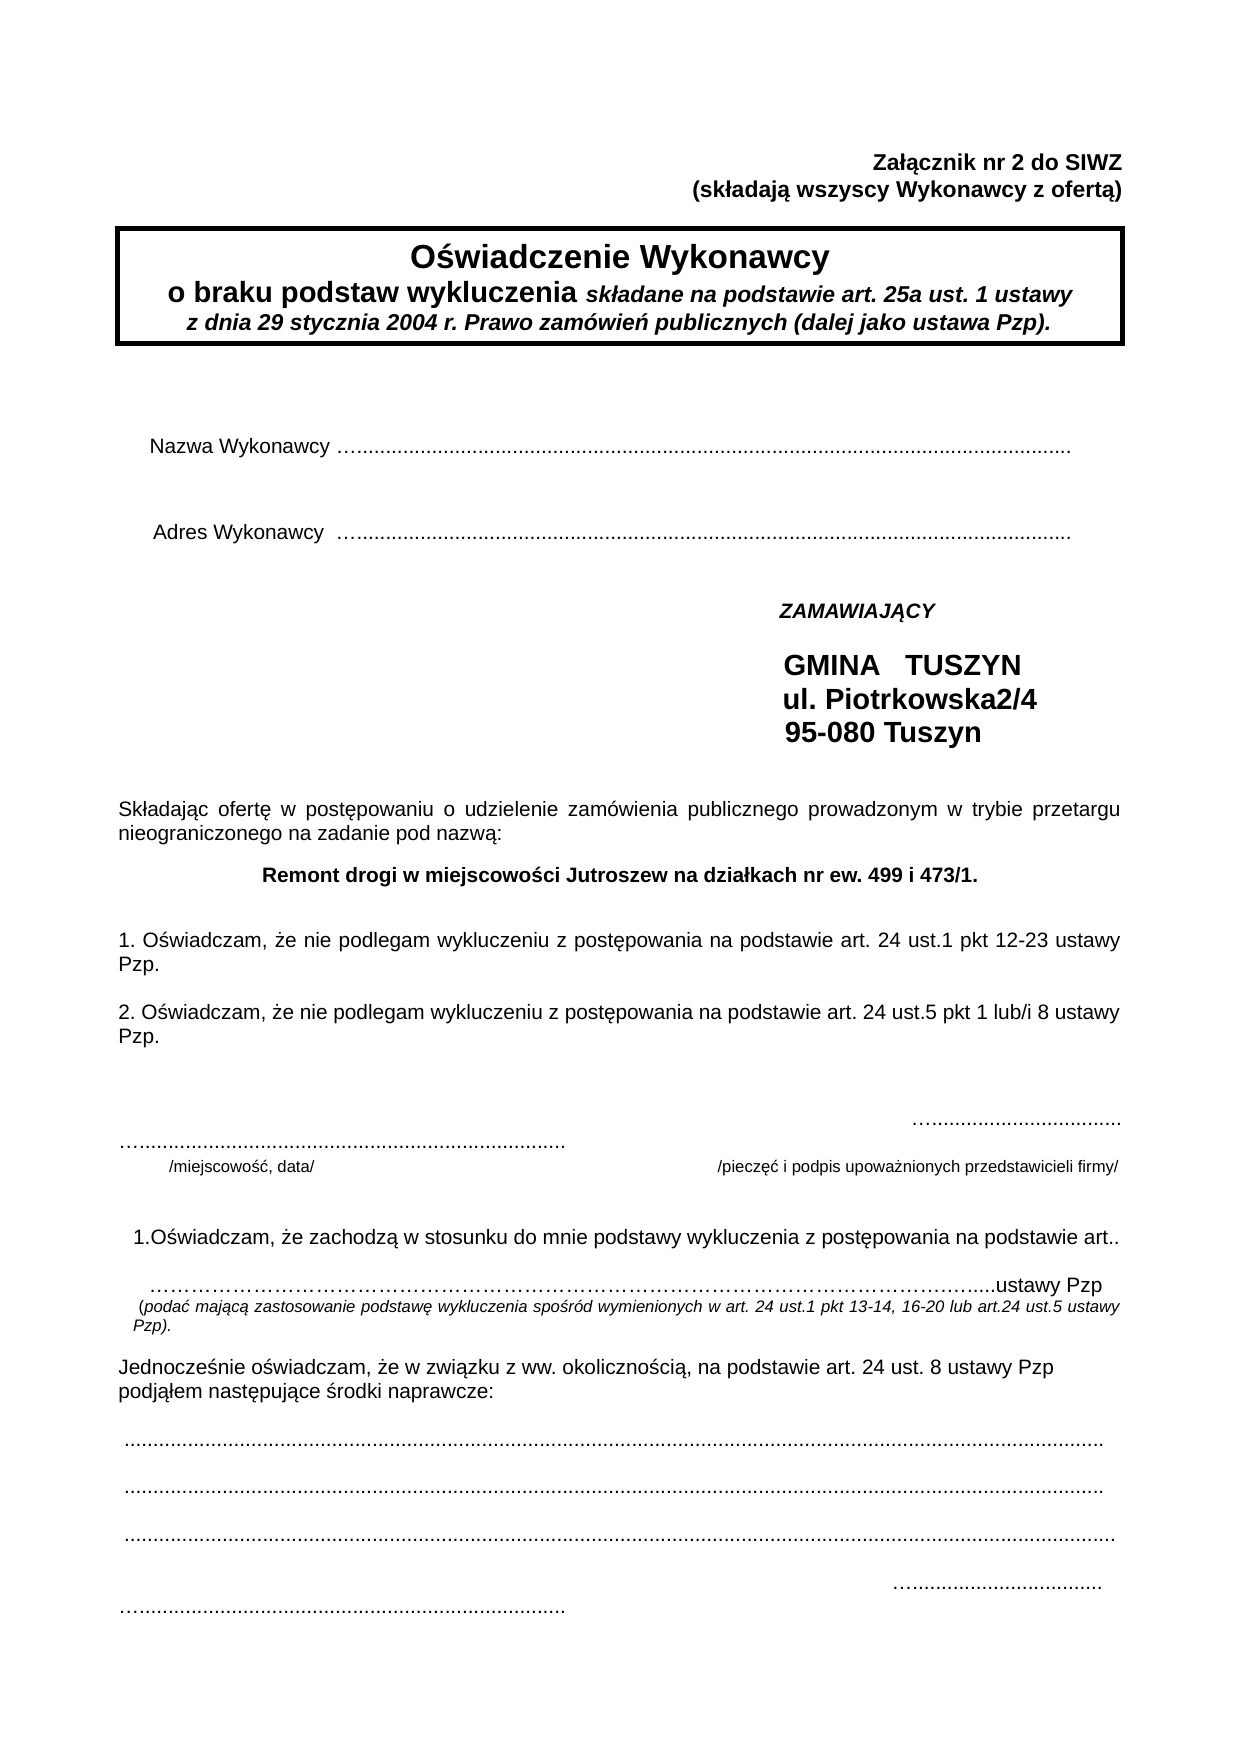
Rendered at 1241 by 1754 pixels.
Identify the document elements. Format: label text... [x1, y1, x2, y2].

text …................................. ….......................................................................... [118, 1105, 1122, 1153]
text .......................................................................................................................................................................... [118, 1426, 1122, 1450]
list Oświadczam, że zachodzą w stosunku do mnie podstawy wykluczenia z postępowania na podstawie art.. [133, 1225, 1122, 1249]
text (podać mającą zastosowanie podstawę wykluczenia spośród wymienionych w art. 24 ust.1 pkt 13-14, 16-20 lub art.24 ust.5 ustawy Pzp). [133, 1297, 1122, 1335]
text Załącznik nr 2 do SIWZ (składają wszyscy Wykonawcy z ofertą) [118, 147, 1122, 202]
text Remont drogi w miejscowości Jutroszew na działkach nr ew. 499 i 473/1. [118, 862, 1122, 886]
text Jednocześnie oświadczam, że w związku z ww. okolicznością, na podstawie art. 24 ust. 8 ustawy Pzp podjąłem następujące środki naprawcze: [118, 1354, 1122, 1402]
text /miejscowość, data/ /pieczęć i podpis upoważnionych przedstawicieli firmy/ [118, 1153, 1122, 1177]
list Adres Wykonawcy …............................................................................................................................ [118, 504, 1122, 547]
table_header Oświadczenie Wykonawcy o braku podstaw wykluczenia składane na podstawie art. 25a ust. 1 ustawy z dnia 29 stycznia 2004 r. Prawo zamówień publicznych (dalej jako ustawa Pzp). [120, 231, 1120, 341]
text ZAMAWIAJĄCY [118, 595, 1122, 624]
text .......................................................................................................................................................................... [118, 1474, 1122, 1498]
text 95-080 Tuszyn [266, 715, 1122, 749]
list 1. Oświadczam, że nie podlegam wykluczeniu z postępowania na podstawie art. 24 ust.1 pkt 12-23 ustawy Pzp. [118, 928, 1122, 976]
list Nazwa Wykonawcy …............................................................................................................................ [118, 418, 1122, 461]
text ul. Piotrkowska2/4 [266, 682, 1122, 715]
text ............................................................................................................................................................................ [118, 1522, 1122, 1546]
subtitle GMINA TUSZYN [266, 648, 1122, 682]
text Składając ofertę w postępowaniu o udzielenie zamówienia publicznego prowadzonym w trybie przetargu nieograniczonego na zadanie pod nazwą: [118, 797, 1122, 845]
text 2. Oświadczam, że nie podlegam wykluczeniu z postępowania na podstawie art. 24 ust.5 pkt 1 lub/i 8 ustawy Pzp. [118, 1000, 1122, 1048]
text …................................. ….......................................................................... [118, 1570, 1122, 1618]
list …………………………………………………………………………………………………….….....ustawy Pzp [120, 1273, 1122, 1297]
